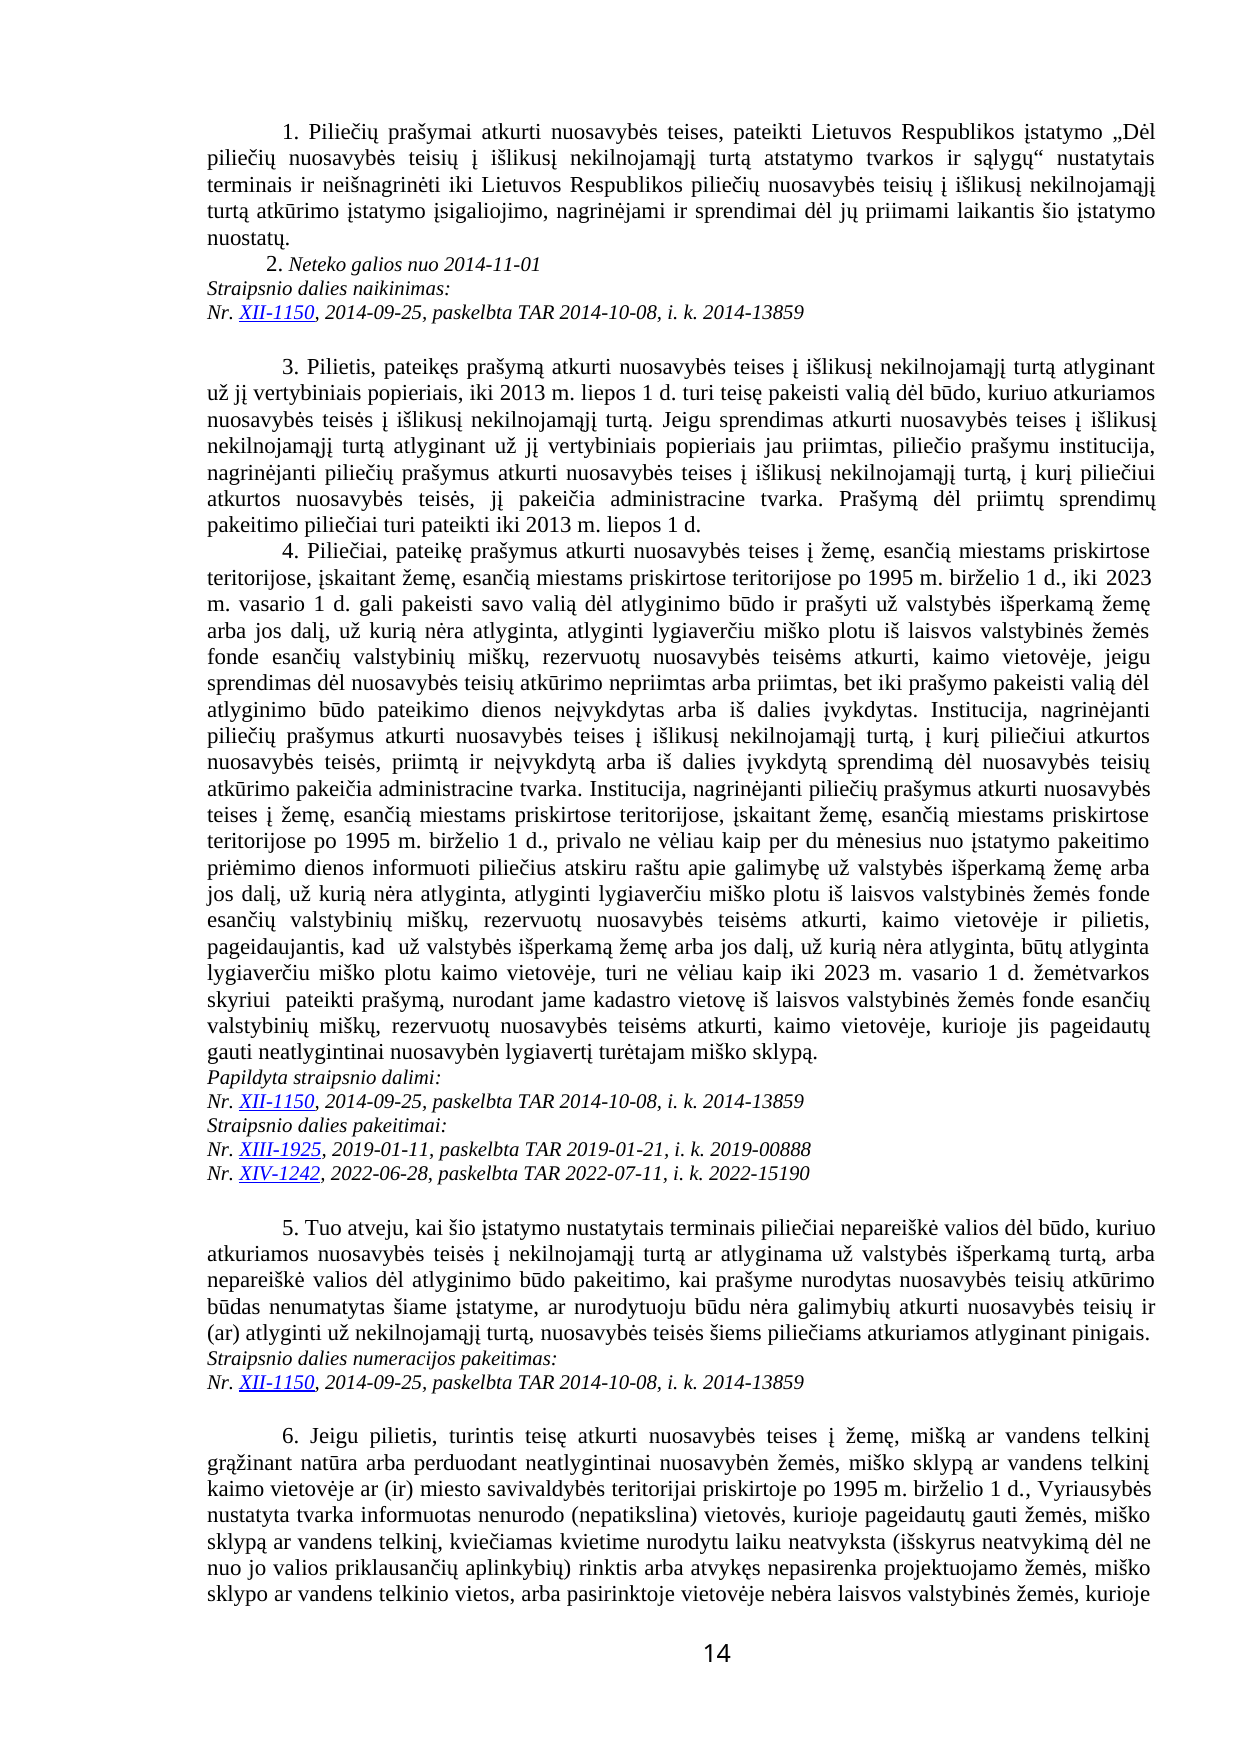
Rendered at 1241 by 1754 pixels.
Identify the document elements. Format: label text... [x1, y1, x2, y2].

text Nr. XII-1150, 2014-09-25, paskelbta TAR 2014-10-08, i. k. 2014-13859 [207, 1089, 1152, 1113]
text 4. Piliečiai, pateikę prašymus atkurti nuosavybės teises į žemę, esančią miestams priskirtose teritorijose, įskaitant žemę, esančią miestams priskirtose teritorijose po 1995 m. birželio 1 d., iki 2023 m. vasario 1 d. gali pakeisti savo valią dėl atlyginimo būdo ir prašyti už valstybės išperkamą žemę arba jos dalį, už kurią nėra atlyginta, atlyginti lygiaverčiu miško plotu iš laisvos valstybinės žemės fonde esančių valstybinių miškų, rezervuotų nuosavybės teisėms atkurti, kaimo vietovėje, jeigu sprendimas dėl nuosavybės teisių atkūrimo nepriimtas arba priimtas, bet iki prašymo pakeisti valią dėl atlyginimo būdo pateikimo dienos neįvykdytas arba iš dalies įvykdytas. Institucija, nagrinėjanti piliečių prašymus atkurti nuosavybės teises į išlikusį nekilnojamąjį turtą, į kurį piliečiui atkurtos nuosavybės teisės, priimtą ir neįvykdytą arba iš dalies įvykdytą sprendimą dėl nuosavybės teisių atkūrimo pakeičia administracine tvarka. Institucija, nagrinėjanti piliečių prašymus atkurti nuosavybės teises į žemę, esančią miestams priskirtose teritorijose, įskaitant žemę, esančią miestams priskirtose teritorijose po 1995 m. birželio 1 d., privalo ne vėliau kaip per du mėnesius nuo įstatymo pakeitimo priėmimo dienos informuoti piliečius atskiru raštu apie galimybę už valstybės išperkamą žemę arba jos dalį, už kurią nėra atlyginta, atlyginti lygiaverčiu miško plotu iš laisvos valstybinės žemės fonde esančių valstybinių miškų, rezervuotų nuosavybės teisėms atkurti, kaimo vietovėje ir pilietis, pageidaujantis, kad už valstybės išperkamą žemę arba jos dalį, už kurią nėra atlyginta, būtų atlyginta lygiaverčiu miško plotu kaimo vietovėje, turi ne vėliau kaip iki 2023 m. vasario 1 d. žemėtvarkos skyriui pateikti prašymą, nurodant jame kadastro vietovę iš laisvos valstybinės žemės fonde esančių valstybinių miškų, rezervuotų nuosavybės teisėms atkurti, kaimo vietovėje, kurioje jis pageidautų gauti neatlygintinai nuosavybėn lygiavertį turėtajam miško sklypą. [207, 538, 1152, 1065]
text Nr. XIII-1925, 2019-01-11, paskelbta TAR 2019-01-21, i. k. 2019-00888 [207, 1137, 1152, 1161]
text 3. Pilietis, pateikęs prašymą atkurti nuosavybės teises į išlikusį nekilnojamąjį turtą atlyginant už jį vertybiniais popieriais, iki 2013 m. liepos 1 d. turi teisę pakeisti valią dėl būdo, kuriuo atkuriamos nuosavybės teisės į išlikusį nekilnojamąjį turtą. Jeigu sprendimas atkurti nuosavybės teises į išlikusį nekilnojamąjį turtą atlyginant už jį vertybiniais popieriais jau priimtas, piliečio prašymu institucija, nagrinėjanti piliečių prašymus atkurti nuosavybės teises į išlikusį nekilnojamąjį turtą, į kurį piliečiui atkurtos nuosavybės teisės, jį pakeičia administracine tvarka. Prašymą dėl priimtų sprendimų pakeitimo piliečiai turi pateikti iki 2013 m. liepos 1 d. [207, 353, 1157, 538]
text 6. Jeigu pilietis, turintis teisę atkurti nuosavybės teises į žemę, mišką ar vandens telkinį grąžinant natūra arba perduodant neatlygintinai nuosavybėn žemės, miško sklypą ar vandens telkinį kaimo vietovėje ar (ir) miesto savivaldybės teritorijai priskirtoje po 1995 m. birželio 1 d., Vyriausybės nustatyta tvarka informuotas nenurodo (nepatikslina) vietovės, kurioje pageidautų gauti žemės, miško sklypą ar vandens telkinį, kviečiamas kvietime nurodytu laiku neatvyksta (išskyrus neatvykimą dėl ne nuo jo valios priklausančių aplinkybių) rinktis arba atvykęs nepasirenka projektuojamo žemės, miško sklypo ar vandens telkinio vietos, arba pasirinktoje vietovėje nebėra laisvos valstybinės žemės, kurioje [207, 1422, 1152, 1607]
text Nr. XII-1150, 2014-09-25, paskelbta TAR 2014-10-08, i. k. 2014-13859 [207, 1369, 1152, 1394]
text Papildyta straipsnio dalimi: [207, 1065, 1152, 1089]
text Nr. XIV-1242, 2022-06-28, paskelbta TAR 2022-07-11, i. k. 2022-15190 [207, 1161, 1152, 1185]
text Straipsnio dalies naikinimas: [207, 276, 1152, 300]
text 2. Neteko galios nuo 2014-11-01 [207, 250, 1152, 276]
text 1. Piliečių prašymai atkurti nuosavybės teises, pateikti Lietuvos Respublikos įstatymo „Dėl piliečių nuosavybės teisių į išlikusį nekilnojamąjį turtą atstatymo tvarkos ir sąlygų“ nustatytais terminais ir neišnagrinėti iki Lietuvos Respublikos piliečių nuosavybės teisių į išlikusį nekilnojamąjį turtą atkūrimo įstatymo įsigaliojimo, nagrinėjami ir sprendimai dėl jų priimami laikantis šio įstatymo nuostatų. [207, 118, 1157, 250]
text 5. Tuo atveju, kai šio įstatymo nustatytais terminais piliečiai nepareiškė valios dėl būdo, kuriuo atkuriamos nuosavybės teisės į nekilnojamąjį turtą ar atlyginama už valstybės išperkamą turtą, arba nepareiškė valios dėl atlyginimo būdo pakeitimo, kai prašyme nurodytas nuosavybės teisių atkūrimo būdas nenumatytas šiame įstatyme, ar nurodytuoju būdu nėra galimybių atkurti nuosavybės teisių ir (ar) atlyginti už nekilnojamąjį turtą, nuosavybės teisės šiems piliečiams atkuriamos atlyginant pinigais. [207, 1214, 1157, 1346]
text Nr. XII-1150, 2014-09-25, paskelbta TAR 2014-10-08, i. k. 2014-13859 [207, 300, 1152, 324]
text Straipsnio dalies numeracijos pakeitimas: [207, 1346, 1152, 1369]
text Straipsnio dalies pakeitimai: [207, 1113, 1152, 1137]
